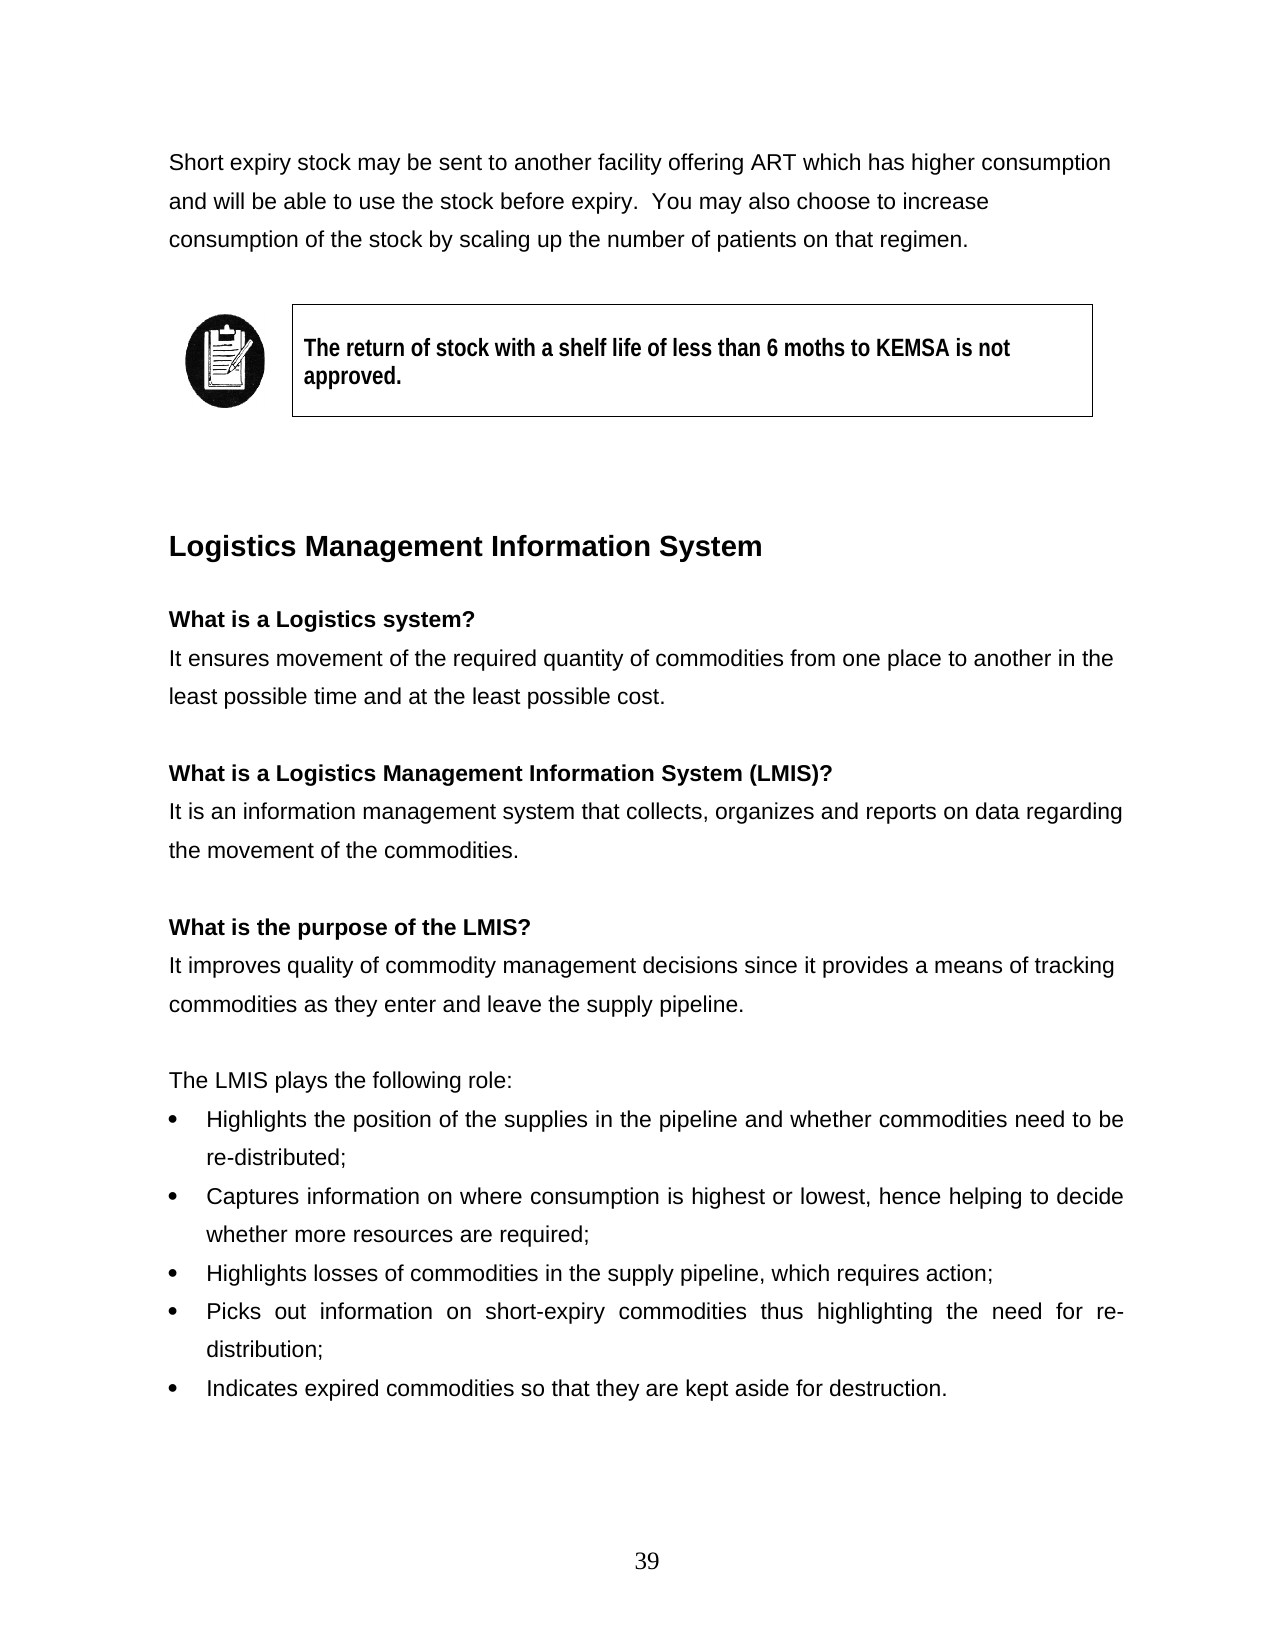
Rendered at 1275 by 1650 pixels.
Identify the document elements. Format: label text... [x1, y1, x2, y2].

text It improves quality of commodity management decisions since it provides a means of tracking commodities as they enter and leave the supply pipeline. [169, 953, 1125, 1017]
text What is a Logistics Management Information System (LMIS)? [169, 761, 1125, 786]
list Captures information on where consumption is highest or lowest, hence helping to decide whether more resources are required; [169, 1183, 1125, 1247]
text The LMIS plays the following role: [169, 1068, 1125, 1094]
table_header [158, 304, 292, 416]
list Highlights losses of commodities in the supply pipeline, which requires action; [169, 1260, 1125, 1286]
picture [185, 313, 265, 408]
list Indicates expired commodities so that they are kept aside for destruction. [169, 1376, 1125, 1401]
text It is an information management system that collects, organizes and reports on data regarding the movement of the commodities. [169, 799, 1125, 863]
text What is a Logistics system? [169, 607, 1125, 632]
text What is the purpose of the LMIS? [169, 914, 1125, 940]
text Short expiry stock may be sent to another facility offering ART which has higher consumption and will be able to use the stock before expiry. You may also choose to increase consumption of the stock by scaling up the number of patients on that regimen. [169, 150, 1125, 252]
subtitle Logistics Management Information System [169, 529, 1125, 562]
list Highlights the position of the supplies in the pipeline and whether commodities need to be re-distributed; [169, 1107, 1125, 1171]
text It ensures movement of the required quantity of commodities from one place to another in the least possible time and at the least possible cost. [169, 645, 1125, 709]
table_header The return of stock with a shelf life of less than 6 moths to KEMSA is not approved. [293, 305, 1092, 416]
list Picks out information on short-expiry commodities thus highlighting the need for re-distribution; [169, 1299, 1125, 1363]
